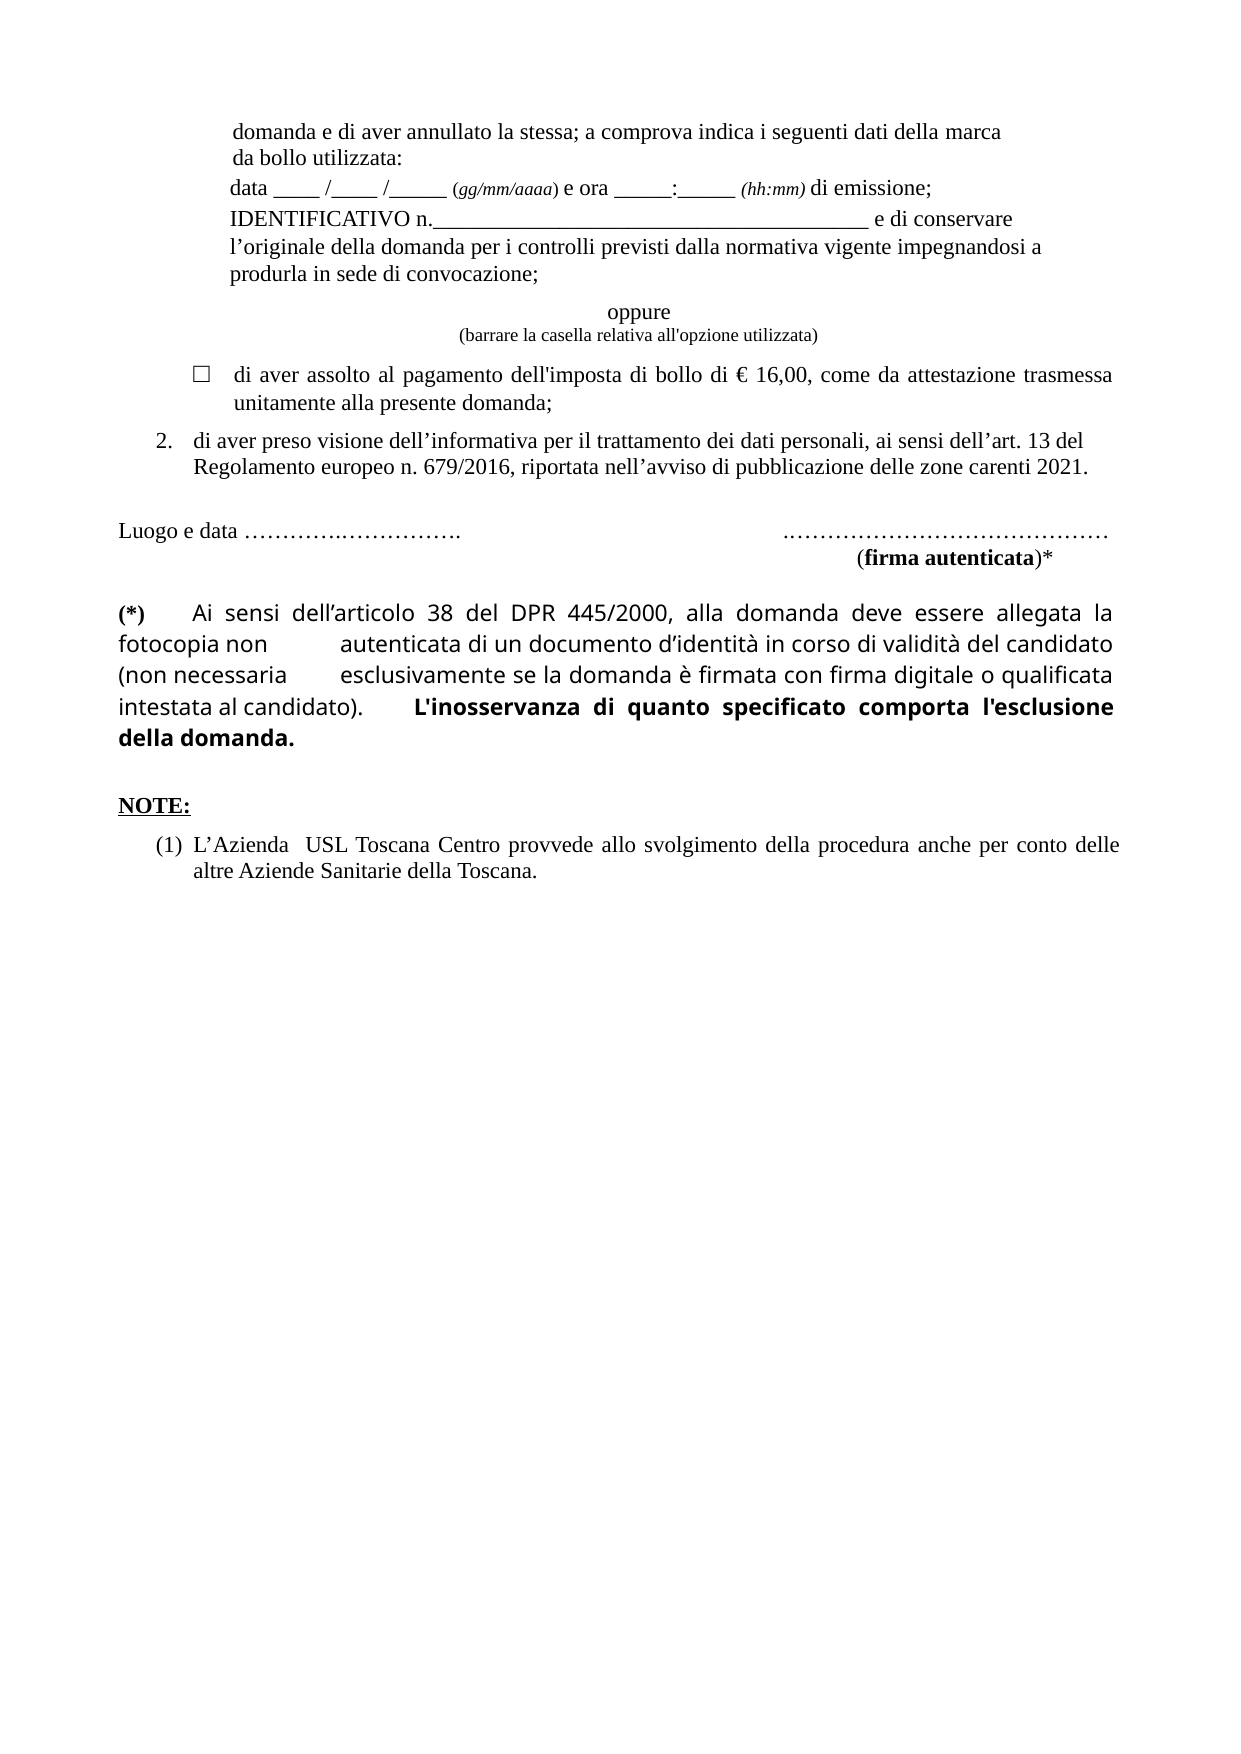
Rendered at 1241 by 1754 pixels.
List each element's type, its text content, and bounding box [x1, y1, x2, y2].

text (firma autenticata)* [783, 544, 1114, 570]
list domanda e di aver annullato la stessa; a comprova indica i seguenti dati della marca da bollo utilizzata: [156, 118, 1122, 171]
list (barrare la casella relativa all'opzione utilizzata) [118, 324, 1122, 346]
text (*) Ai sensi dell’articolo 38 del DPR 445/2000, alla domanda deve essere allegata la fotocopia non autenticata di un documento d’identità in corso di validità del candidato (non necessaria esclusivamente se la domanda è firmata con firma digitale o qualificata intestata al candidato). L'inosservanza di quanto specificato comporta l'esclusione della domanda. [118, 597, 1114, 753]
list L’Azienda USL Toscana Centro provvede allo svolgimento della procedura anche per conto delle altre Aziende Sanitarie della Toscana. [156, 831, 1122, 883]
list □ di aver assolto al pagamento dell'imposta di bollo di € 16,00, come da attestazione trasmessa unitamente alla presente domanda; [193, 357, 1122, 415]
text NOTE: [118, 792, 1114, 818]
list di aver preso visione dell’informativa per il trattamento dei dati personali, ai sensi dell’art. 13 del Regolamento europeo n. 679/2016, riportata nell’avviso di pubblicazione delle zone carenti 2021. [156, 427, 1122, 479]
list data ____ /____ /_____ (gg/mm/aaaa) e ora _____:_____ (hh:mm) di emissione; [118, 171, 1122, 202]
text Luogo e data ………….……………. .…………………………………… [118, 518, 1114, 544]
list oppure [118, 298, 1122, 324]
list IDENTIFICATIVO n.______________________________________ e di conservare l’originale della domanda per i controlli previsti dalla normativa vigente impegnandosi a produrla in sede di convocazione; [118, 202, 1122, 286]
